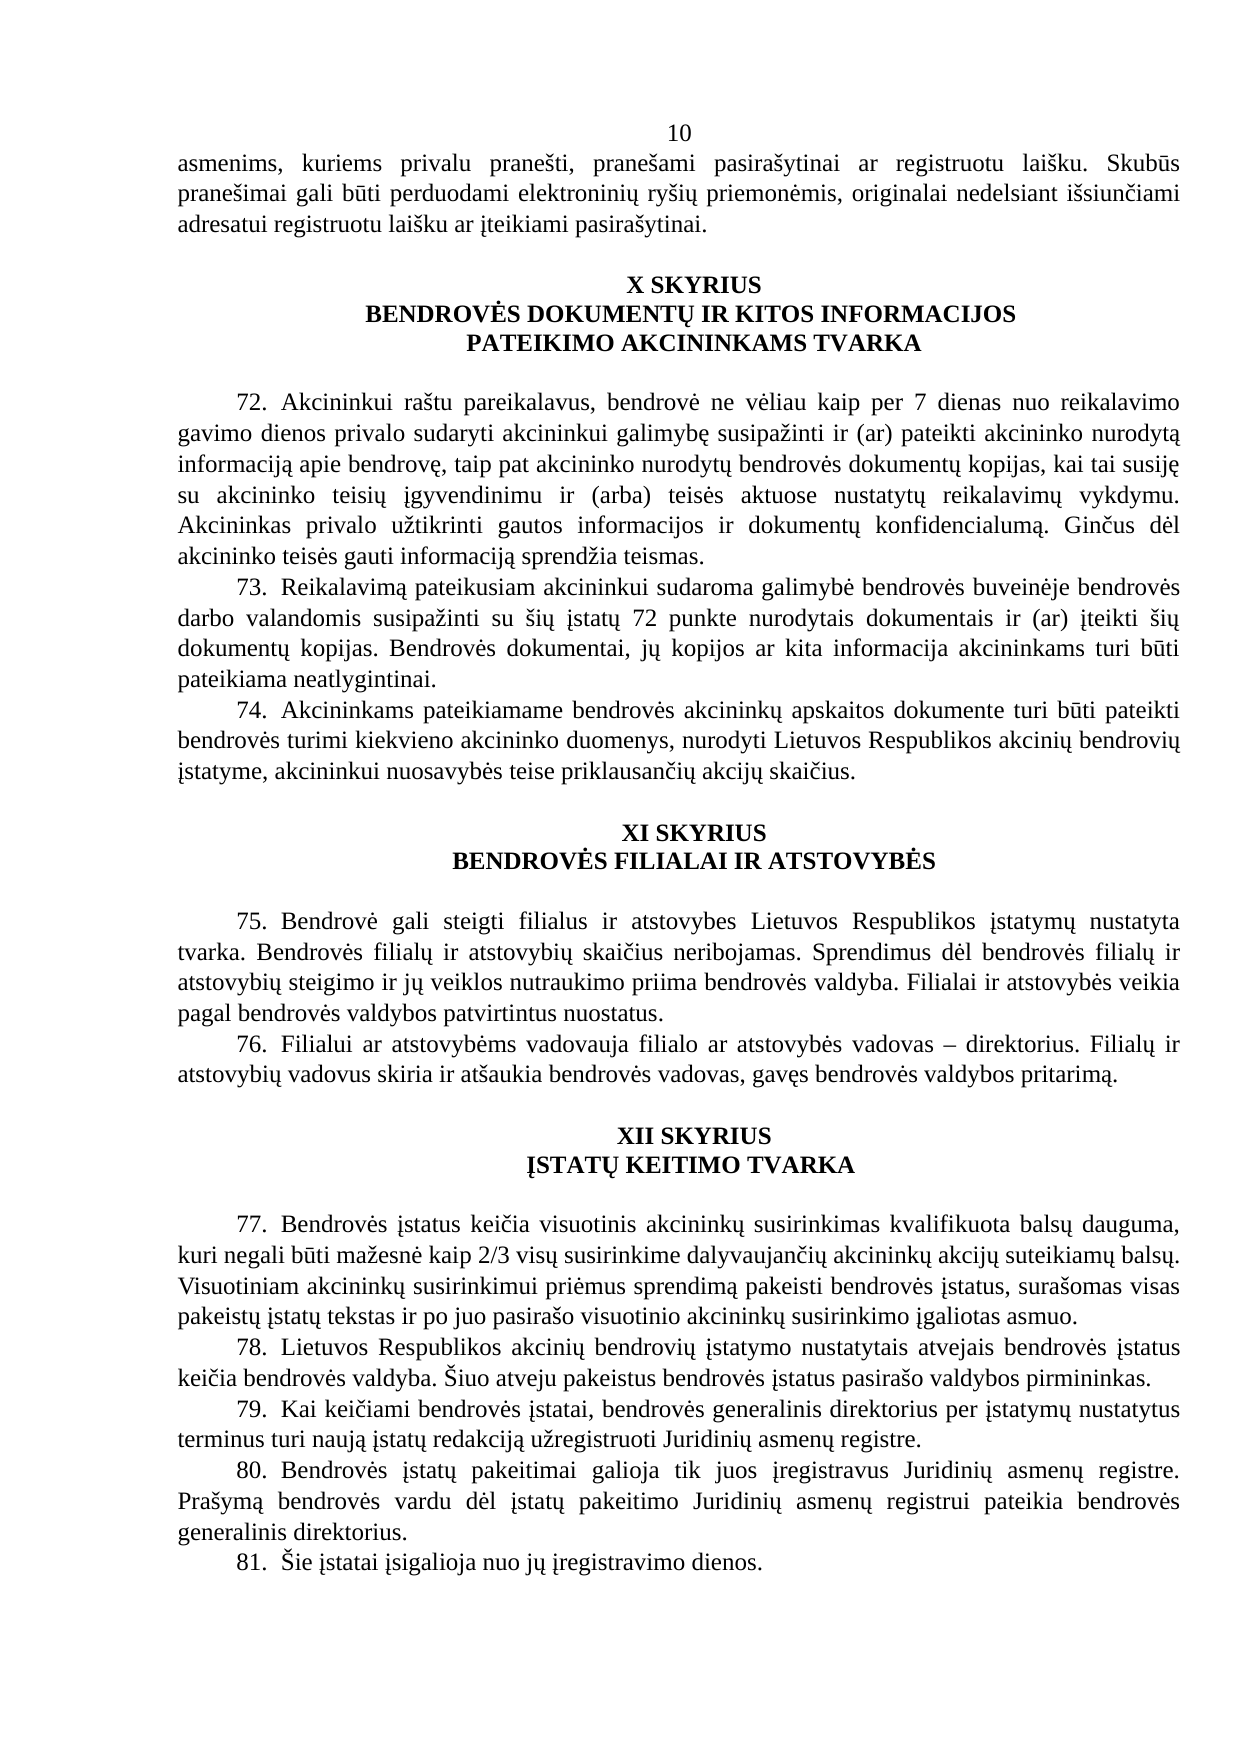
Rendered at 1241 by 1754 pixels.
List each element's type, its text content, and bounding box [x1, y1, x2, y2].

text XII SKYRIUS [177, 1121, 1181, 1150]
text 77. Bendrovės įstatus keičia visuotinis akcininkų susirinkimas kvalifikuota balsų dauguma, kuri negali būti mažesnė kaip 2/3 visų susirinkime dalyvaujančių akcininkų akcijų suteikiamų balsų. Visuotiniam akcininkų susirinkimui priėmus sprendimą pakeisti bendrovės įstatus, surašomas visas pakeistų įstatų tekstas ir po juo pasirašo visuotinio akcininkų susirinkimo įgaliotas asmuo. [177, 1209, 1181, 1330]
text 81. Šie įstatai įsigalioja nuo jų įregistravimo dienos. [177, 1547, 1181, 1576]
text ĮSTATŲ KEITIMO TVARKA [177, 1150, 1181, 1178]
text 73. Reikalavimą pateikusiam akcininkui sudaroma galimybė bendrovės buveinėje bendrovės darbo valandomis susipažinti su šių įstatų 72 punkte nurodytais dokumentais ir (ar) įteikti šių dokumentų kopijas. Bendrovės dokumentai, jų kopijos ar kita informacija akcininkams turi būti pateikiama neatlygintinai. [177, 572, 1181, 693]
text BENDROVĖS DOKUMENTŲ IR KITOS INFORMACIJOS [177, 299, 1181, 328]
text BENDROVĖS FILIALAI IR ATSTOVYBĖS [177, 846, 1181, 875]
text 80. Bendrovės įstatų pakeitimai galioja tik juos įregistravus Juridinių asmenų registre. Prašymą bendrovės vardu dėl įstatų pakeitimo Juridinių asmenų registrui pateikia bendrovės generalinis direktorius. [177, 1455, 1181, 1545]
text 72. Akcininkui raštu pareikalavus, bendrovė ne vėliau kaip per 7 dienas nuo reikalavimo gavimo dienos privalo sudaryti akcininkui galimybę susipažinti ir (ar) pateikti akcininko nurodytą informaciją apie bendrovę, taip pat akcininko nurodytų bendrovės dokumentų kopijas, kai tai susiję su akcininko teisių įgyvendinimu ir (arba) teisės aktuose nustatytų reikalavimų vykdymu. Akcininkas privalo užtikrinti gautos informacijos ir dokumentų konfidencialumą. Ginčus dėl akcininko teisės gauti informaciją sprendžia teismas. [177, 387, 1181, 570]
text XI SKYRIUS [177, 818, 1181, 846]
text 76. Filialui ar atstovybėms vadovauja filialo ar atstovybės vadovas – direktorius. Filialų ir atstovybių vadovus skiria ir atšaukia bendrovės vadovas, gavęs bendrovės valdybos pritarimą. [177, 1029, 1181, 1088]
text 74. Akcininkams pateikiamame bendrovės akcininkų apskaitos dokumente turi būti pateikti bendrovės turimi kiekvieno akcininko duomenys, nurodyti Lietuvos Respublikos akcinių bendrovių įstatyme, akcininkui nuosavybės teise priklausančių akcijų skaičius. [177, 695, 1181, 785]
text X SKYRIUS [177, 271, 1181, 299]
text asmenims, kuriems privalu pranešti, pranešami pasirašytinai ar registruotu laišku. Skubūs pranešimai gali būti perduodami elektroninių ryšių priemonėmis, originalai nedelsiant išsiunčiami adresatui registruotu laišku ar įteikiami pasirašytinai. [177, 148, 1181, 238]
text 78. Lietuvos Respublikos akcinių bendrovių įstatymo nustatytais atvejais bendrovės įstatus keičia bendrovės valdyba. Šiuo atveju pakeistus bendrovės įstatus pasirašo valdybos pirmininkas. [177, 1332, 1181, 1392]
text PATEIKIMO AKCININKAMS TVARKA [177, 328, 1181, 357]
text 75. Bendrovė gali steigti filialus ir atstovybes Lietuvos Respublikos įstatymų nustatyta tvarka. Bendrovės filialų ir atstovybių skaičius neribojamas. Sprendimus dėl bendrovės filialų ir atstovybių steigimo ir jų veiklos nutraukimo priima bendrovės valdyba. Filialai ir atstovybės veikia pagal bendrovės valdybos patvirtintus nuostatus. [177, 906, 1181, 1027]
text 79. Kai keičiami bendrovės įstatai, bendrovės generalinis direktorius per įstatymų nustatytus terminus turi naują įstatų redakciją užregistruoti Juridinių asmenų registre. [177, 1394, 1181, 1453]
